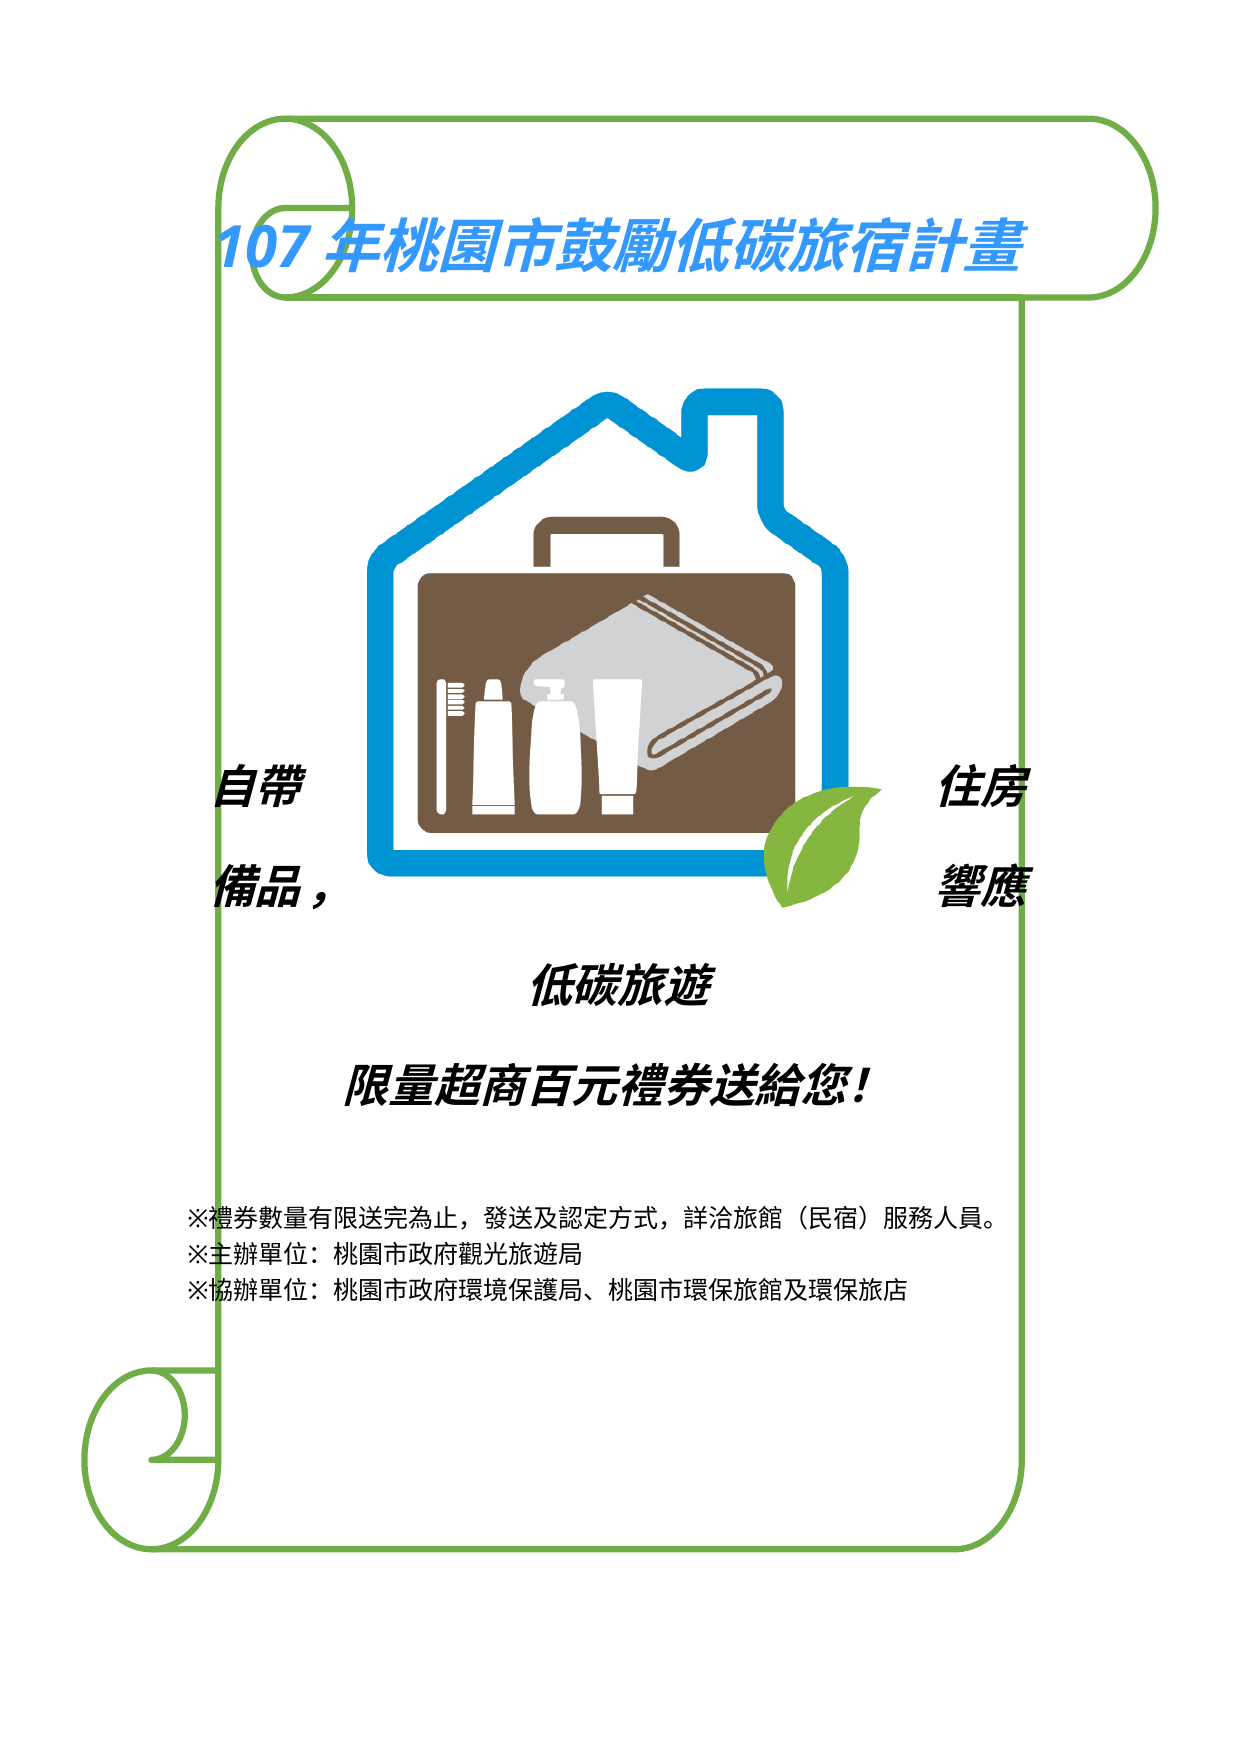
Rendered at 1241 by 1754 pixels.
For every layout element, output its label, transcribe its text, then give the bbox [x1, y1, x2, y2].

text ※協辦單位：桃園市政府環境保護局、桃園市環保旅館及環保旅店 [187, 1271, 215, 1307]
text ※主辦單位：桃園市政府觀光旅遊局 [187, 1234, 215, 1271]
text 107年桃園市鼓勵低碳旅宿計畫 [187, 200, 215, 285]
text ※協辦單位：桃園市政府環境保護局、桃園市環保旅館及環保旅店 [1025, 1271, 1053, 1307]
picture [346, 360, 895, 924]
text ※主辦單位：桃園市政府觀光旅遊局 [1025, 1234, 1053, 1271]
text 限量超商百元禮券送給您！ [1025, 1049, 1053, 1115]
text 自帶住房備品，響應低碳旅遊 [187, 750, 215, 1016]
text 限量超商百元禮券送給您！ [187, 1049, 215, 1115]
text ※禮券數量有限送完為止，發送及認定方式，詳洽旅館（民宿）服務人員。 [1025, 1198, 1053, 1234]
text 自帶住房備品，響應低碳旅遊 [1025, 750, 1053, 1016]
text ※禮券數量有限送完為止，發送及認定方式，詳洽旅館（民宿）服務人員。 [187, 1198, 215, 1234]
